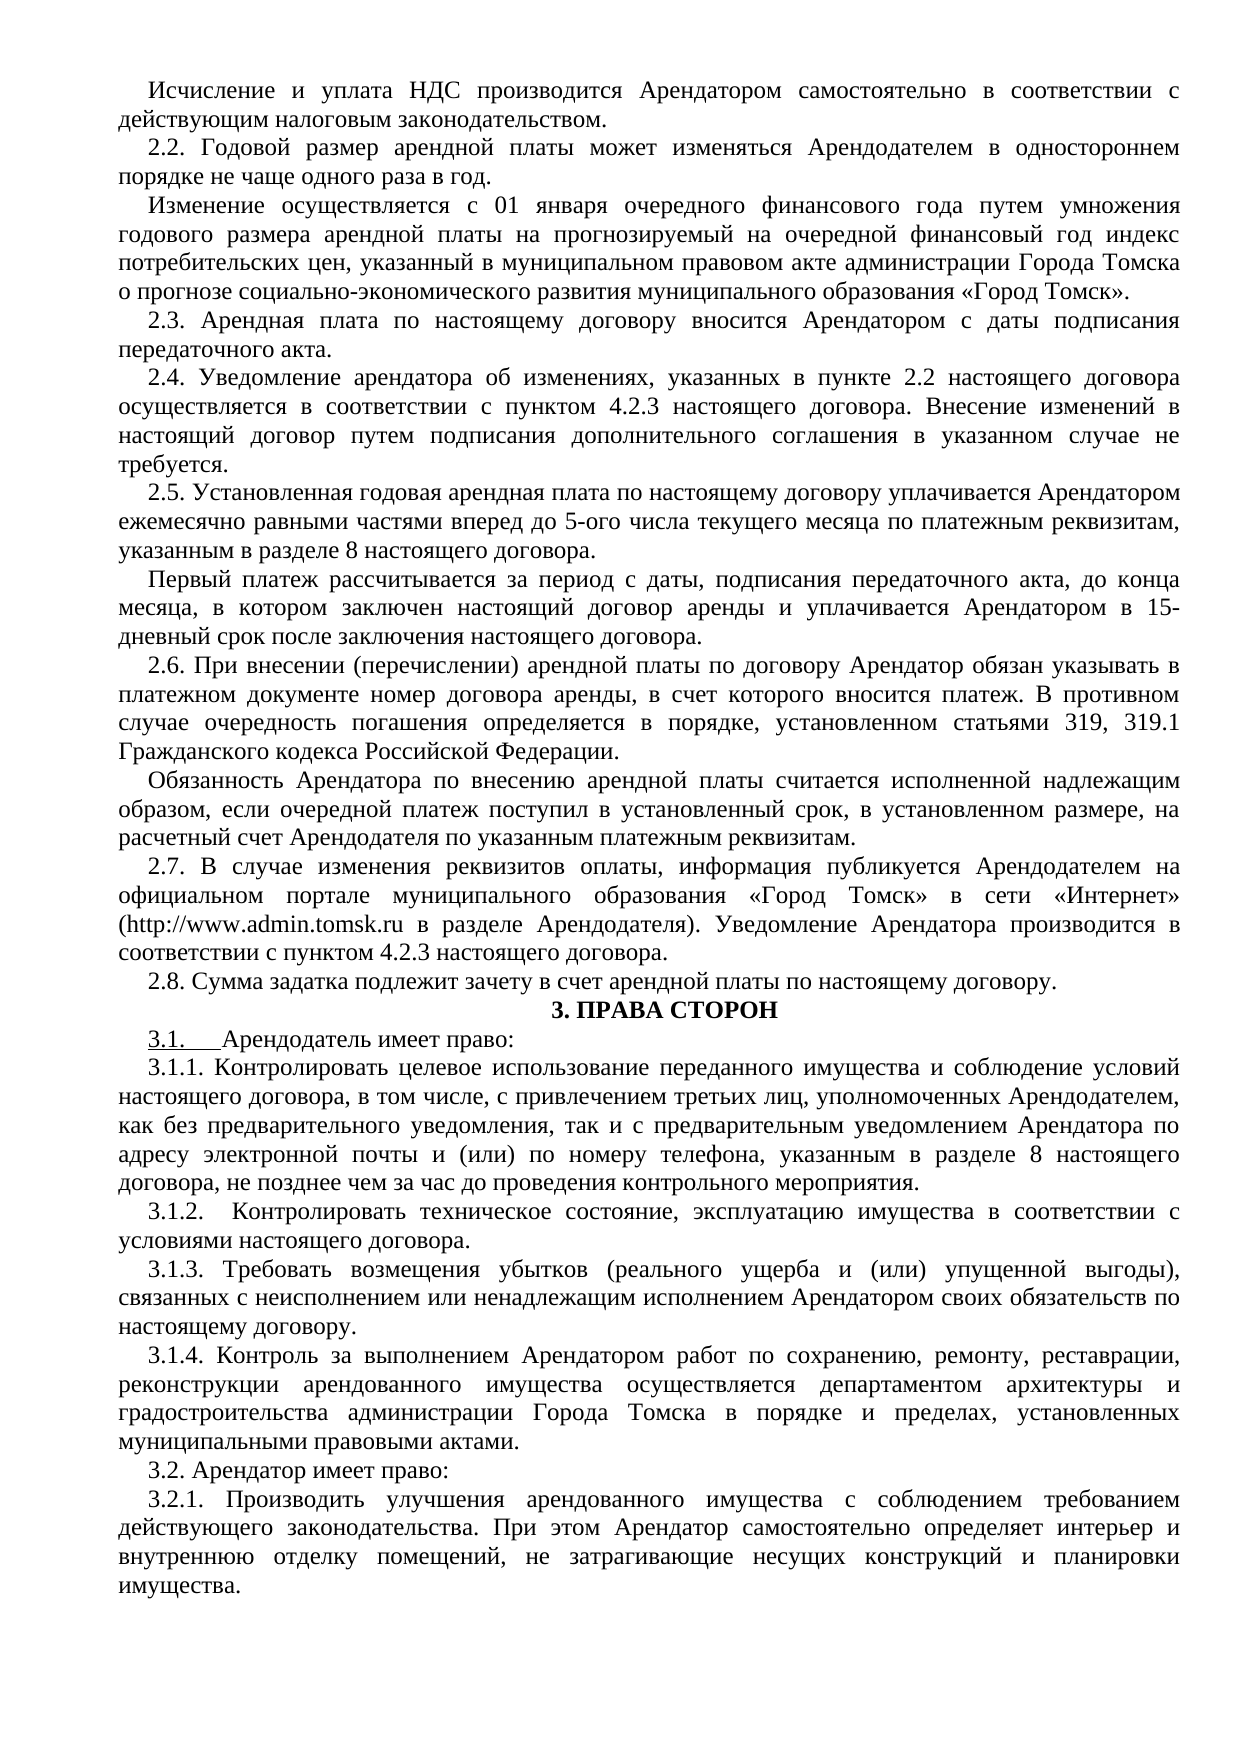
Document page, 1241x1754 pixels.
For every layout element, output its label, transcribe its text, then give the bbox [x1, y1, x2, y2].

text 2.2. Годовой размер арендной платы может изменяться Арендодателем в одностороннем порядке не чаще одного раза в год. [118, 132, 1181, 190]
text 2.5. Установленная годовая арендная плата по настоящему договору уплачивается Арендатором ежемесячно равными частями вперед до 5-ого числа текущего месяца по платежным реквизитам, указанным в разделе 8 настоящего договора. [118, 477, 1181, 564]
text 3.1.1. Контролировать целевое использование переданного имущества и соблюдение условий настоящего договора, в том числе, с привлечением третьих лиц, уполномоченных Арендодателем, как без предварительного уведомления, так и с предварительным уведомлением Арендатора по адресу электронной почты и (или) по номеру телефона, указанным в разделе 8 настоящего договора, не позднее чем за час до проведения контрольного мероприятия. [118, 1052, 1181, 1196]
text Исчисление и уплата НДС производится Арендатором самостоятельно в соответствии с действующим налоговым законодательством. [118, 75, 1181, 132]
text Первый платеж рассчитывается за период с даты, подписания передаточного акта, до конца месяца, в котором заключен настоящий договор аренды и уплачивается Арендатором в 15-дневный срок после заключения настоящего договора. [118, 564, 1181, 650]
text 3.2. Арендатор имеет право: [118, 1455, 1181, 1484]
text 3.1.3. Требовать возмещения убытков (реального ущерба и (или) упущенной выгоды), связанных с неисполнением или ненадлежащим исполнением Арендатором своих обязательств по настоящему договору. [118, 1254, 1181, 1340]
text 3.1.4. Контроль за выполнением Арендатором работ по сохранению, ремонту, реставрации, реконструкции арендованного имущества осуществляется департаментом архитектуры и градостроительства администрации Города Томска в порядке и пределах, установленных муниципальными правовыми актами. [118, 1340, 1181, 1455]
text 3.2.1. Производить улучшения арендованного имущества с соблюдением требованием действующего законодательства. При этом Арендатор самостоятельно определяет интерьер и внутреннюю отделку помещений, не затрагивающие несущих конструкций и планировки имущества. [118, 1484, 1181, 1599]
list Арендодатель имеет право: [148, 1024, 1181, 1052]
text 2.8. Сумма задатка подлежит зачету в счет арендной платы по настоящему договору. [118, 966, 1181, 995]
text Обязанность Арендатора по внесению арендной платы считается исполненной надлежащим образом, если очередной платеж поступил в установленный срок, в установленном размере, на расчетный счет Арендодателя по указанным платежным реквизитам. [118, 765, 1181, 851]
text 2.6. При внесении (перечислении) арендной платы по договору Арендатор обязан указывать в платежном документе номер договора аренды, в счет которого вносится платеж. В противном случае очередность погашения определяется в порядке, установленном статьями 319, 319.1 Гражданского кодекса Российской Федерации. [118, 650, 1181, 765]
text 2.7. В случае изменения реквизитов оплаты, информация публикуется Арендодателем на официальном портале муниципального образования «Город Томск» в сети «Интернет» (http://www.admin.tomsk.ru в разделе Арендодателя). Уведомление Арендатора производится в соответствии с пунктом 4.2.3 настоящего договора. [118, 851, 1181, 966]
text 2.4. Уведомление арендатора об изменениях, указанных в пункте 2.2 настоящего договора осуществляется в соответствии с пунктом 4.2.3 настоящего договора. Внесение изменений в настоящий договор путем подписания дополнительного соглашения в указанном случае не требуется. [118, 362, 1181, 477]
text 3.1.2. Контролировать техническое состояние, эксплуатацию имущества в соответствии с условиями настоящего договора. [118, 1196, 1181, 1254]
text 2.3. Арендная плата по настоящему договору вносится Арендатором с даты подписания передаточного акта. [118, 305, 1181, 362]
text 3. ПРАВА СТОРОН [118, 995, 1181, 1024]
text Изменение осуществляется с 01 января очередного финансового года путем умножения годового размера арендной платы на прогнозируемый на очередной финансовый год индекс потребительских цен, указанный в муниципальном правовом акте администрации Города Томска о прогнозе социально-экономического развития муниципального образования «Город Томск». [118, 190, 1181, 305]
